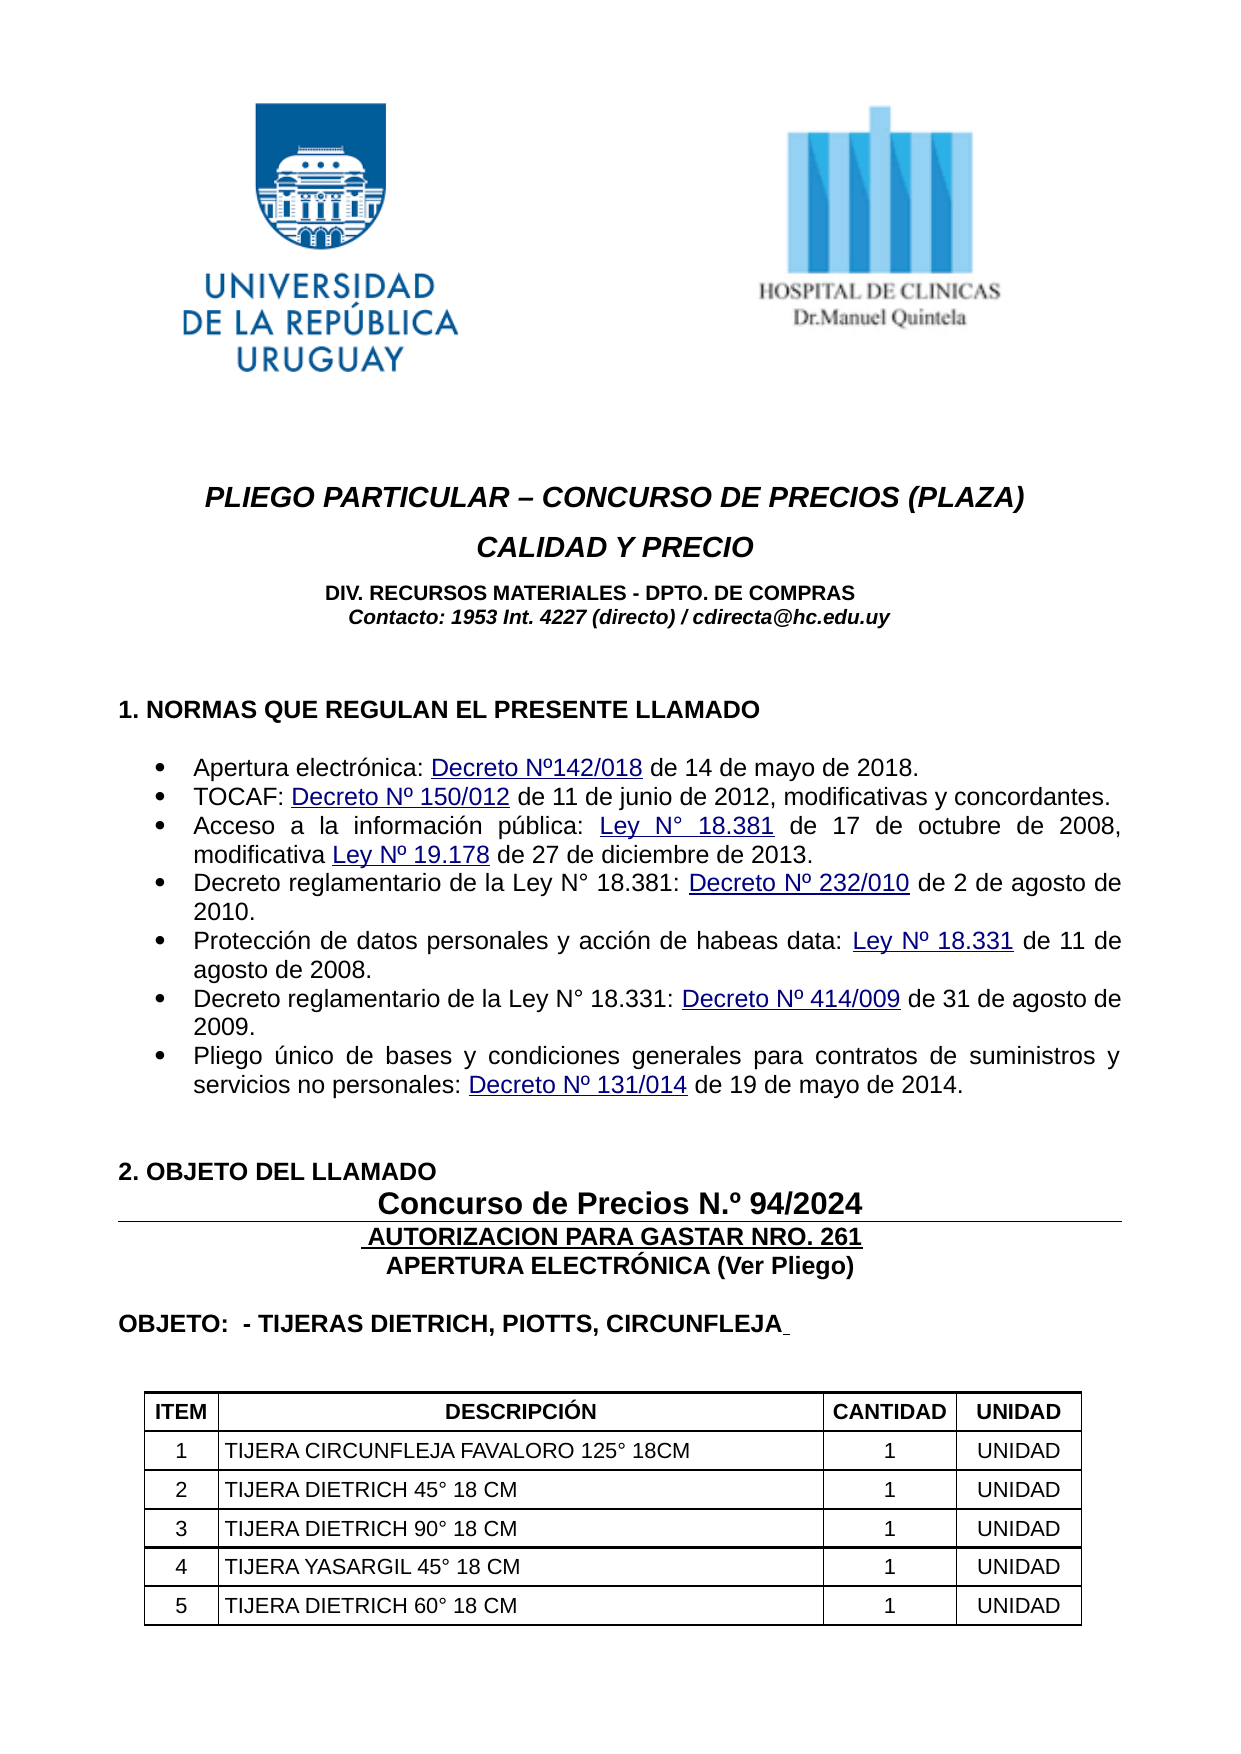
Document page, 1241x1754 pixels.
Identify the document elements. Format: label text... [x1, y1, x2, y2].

text Contacto: 1953 Int. 4227 (directo) / cdirecta@hc.edu.uy [118, 604, 1122, 628]
text CALIDAD Y PRECIO [118, 530, 1122, 564]
table_cell UNIDAD [957, 1471, 1081, 1508]
text AUTORIZACION PARA GASTAR NRO. 261 [118, 1222, 1122, 1251]
table_cell TIJERA CIRCUNFLEJA FAVALORO 125° 18CM [219, 1432, 823, 1469]
table_cell TIJERA DIETRICH 60° 18 CM [219, 1587, 823, 1624]
table_cell UNIDAD [957, 1587, 1081, 1624]
table_cell 1 [824, 1471, 956, 1508]
text 1. NORMAS QUE REGULAN EL PRESENTE LLAMADO [118, 696, 1122, 724]
text PLIEGO PARTICULAR – CONCURSO DE PRECIOS (PLAZA) [118, 480, 1122, 513]
text DIV. RECURSOS MATERIALES - DPTO. DE COMPRAS [118, 581, 1122, 604]
list Pliego único de bases y condiciones generales para contratos de suministros y servicios no personales: Decreto Nº 131/014 de 19 de mayo de 2014. [156, 1041, 1122, 1099]
table_cell 1 [824, 1510, 956, 1546]
list Acceso a la información pública: Ley N° 18.381 de 17 de octubre de 2008, modificativa Ley Nº 19.178 de 27 de diciembre de 2013. [156, 811, 1122, 868]
list Decreto reglamentario de la Ley N° 18.381: Decreto Nº 232/010 de 2 de agosto de 2010. [156, 868, 1122, 926]
table_cell 1 [824, 1587, 956, 1624]
list Decreto reglamentario de la Ley N° 18.331: Decreto Nº 414/009 de 31 de agosto de 2009. [156, 983, 1122, 1041]
table_cell 1 [824, 1549, 956, 1585]
picture [664, 10, 1104, 450]
text APERTURA ELECTRÓNICA (Ver Pliego) [118, 1251, 1122, 1280]
table_header DESCRIPCIÓN [219, 1394, 823, 1430]
table_cell TIJERA DIETRICH 90° 18 CM [219, 1510, 823, 1546]
list TOCAF: Decreto Nº 150/012 de 11 de junio de 2012, modificativas y concordantes. [156, 782, 1122, 811]
table_cell 2 [145, 1471, 218, 1508]
table_cell UNIDAD [957, 1510, 1081, 1546]
table_cell UNIDAD [957, 1549, 1081, 1585]
list Protección de datos personales y acción de habeas data: Ley Nº 18.331 de 11 de agosto de 2008. [156, 926, 1122, 983]
list Apertura electrónica: Decreto Nº142/018 de 14 de mayo de 2018. [156, 753, 1122, 782]
text Concurso de Precios N.º 94/2024 [118, 1185, 1122, 1221]
table_header UNIDAD [957, 1394, 1081, 1430]
table_cell TIJERA DIETRICH 45° 18 CM [219, 1471, 823, 1508]
text 2. OBJETO DEL LLAMADO [118, 1157, 1122, 1185]
table_cell TIJERA YASARGIL 45° 18 CM [219, 1549, 823, 1585]
table_cell 1 [824, 1432, 956, 1469]
table_header ITEM [145, 1394, 218, 1430]
picture [183, 103, 459, 372]
table_cell 3 [145, 1510, 218, 1546]
table_header CANTIDAD [824, 1394, 956, 1430]
table_cell 1 [145, 1432, 218, 1469]
table_cell UNIDAD [957, 1432, 1081, 1469]
table_cell 4 [145, 1549, 218, 1585]
table_cell 5 [145, 1587, 218, 1624]
text OBJETO: - TIJERAS DIETRICH, PIOTTS, CIRCUNFLEJA [118, 1309, 1122, 1337]
